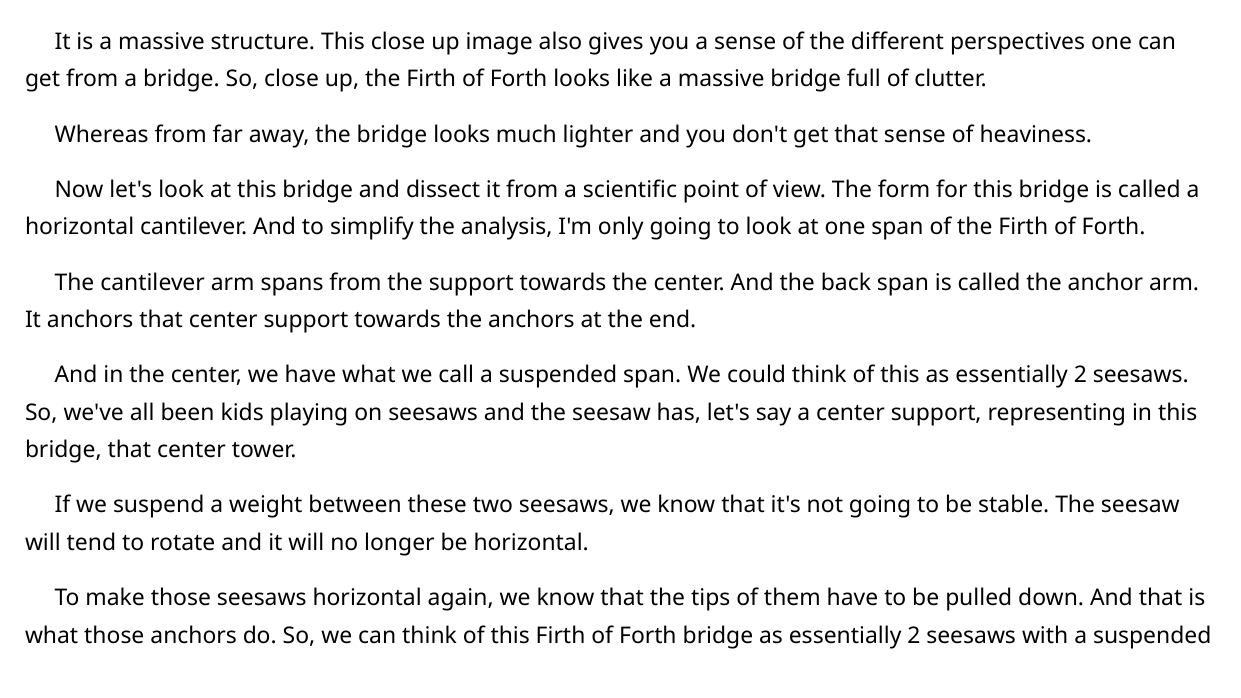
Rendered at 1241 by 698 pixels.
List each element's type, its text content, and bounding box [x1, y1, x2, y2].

text To make those seesaws horizontal again, we know that the tips of them have to be pulled down. And that is what those anchors do. So, we can think of this Firth of Forth bridge as essentially 2 seesaws with a suspended [25, 581, 1215, 650]
text And in the center, we have what we call a suspended span. We could think of this as essentially 2 seesaws. So, we've all been kids playing on seesaws and the seesaw has, let's say a center support, representing in this bridge, that center tower. [25, 358, 1215, 464]
text Now let's look at this bridge and dissect it from a scientific point of view. The form for this bridge is called a horizontal cantilever. And to simplify the analysis, I'm only going to look at one span of the Firth of Forth. [25, 173, 1215, 241]
text The cantilever arm spans from the support towards the center. And the back span is called the anchor arm. It anchors that center support towards the anchors at the end. [25, 265, 1215, 334]
text Whereas from far away, the bridge looks much lighter and you don't get that sense of heaviness. [25, 117, 1215, 149]
text If we suspend a weight between these two seesaws, we know that it's not going to be stable. The seesaw will tend to rotate and it will no longer be horizontal. [25, 488, 1215, 557]
text It is a massive structure. This close up image also gives you a sense of the different perspectives one can get from a bridge. So, close up, the Firth of Forth looks like a massive bridge full of clutter. [25, 25, 1215, 93]
